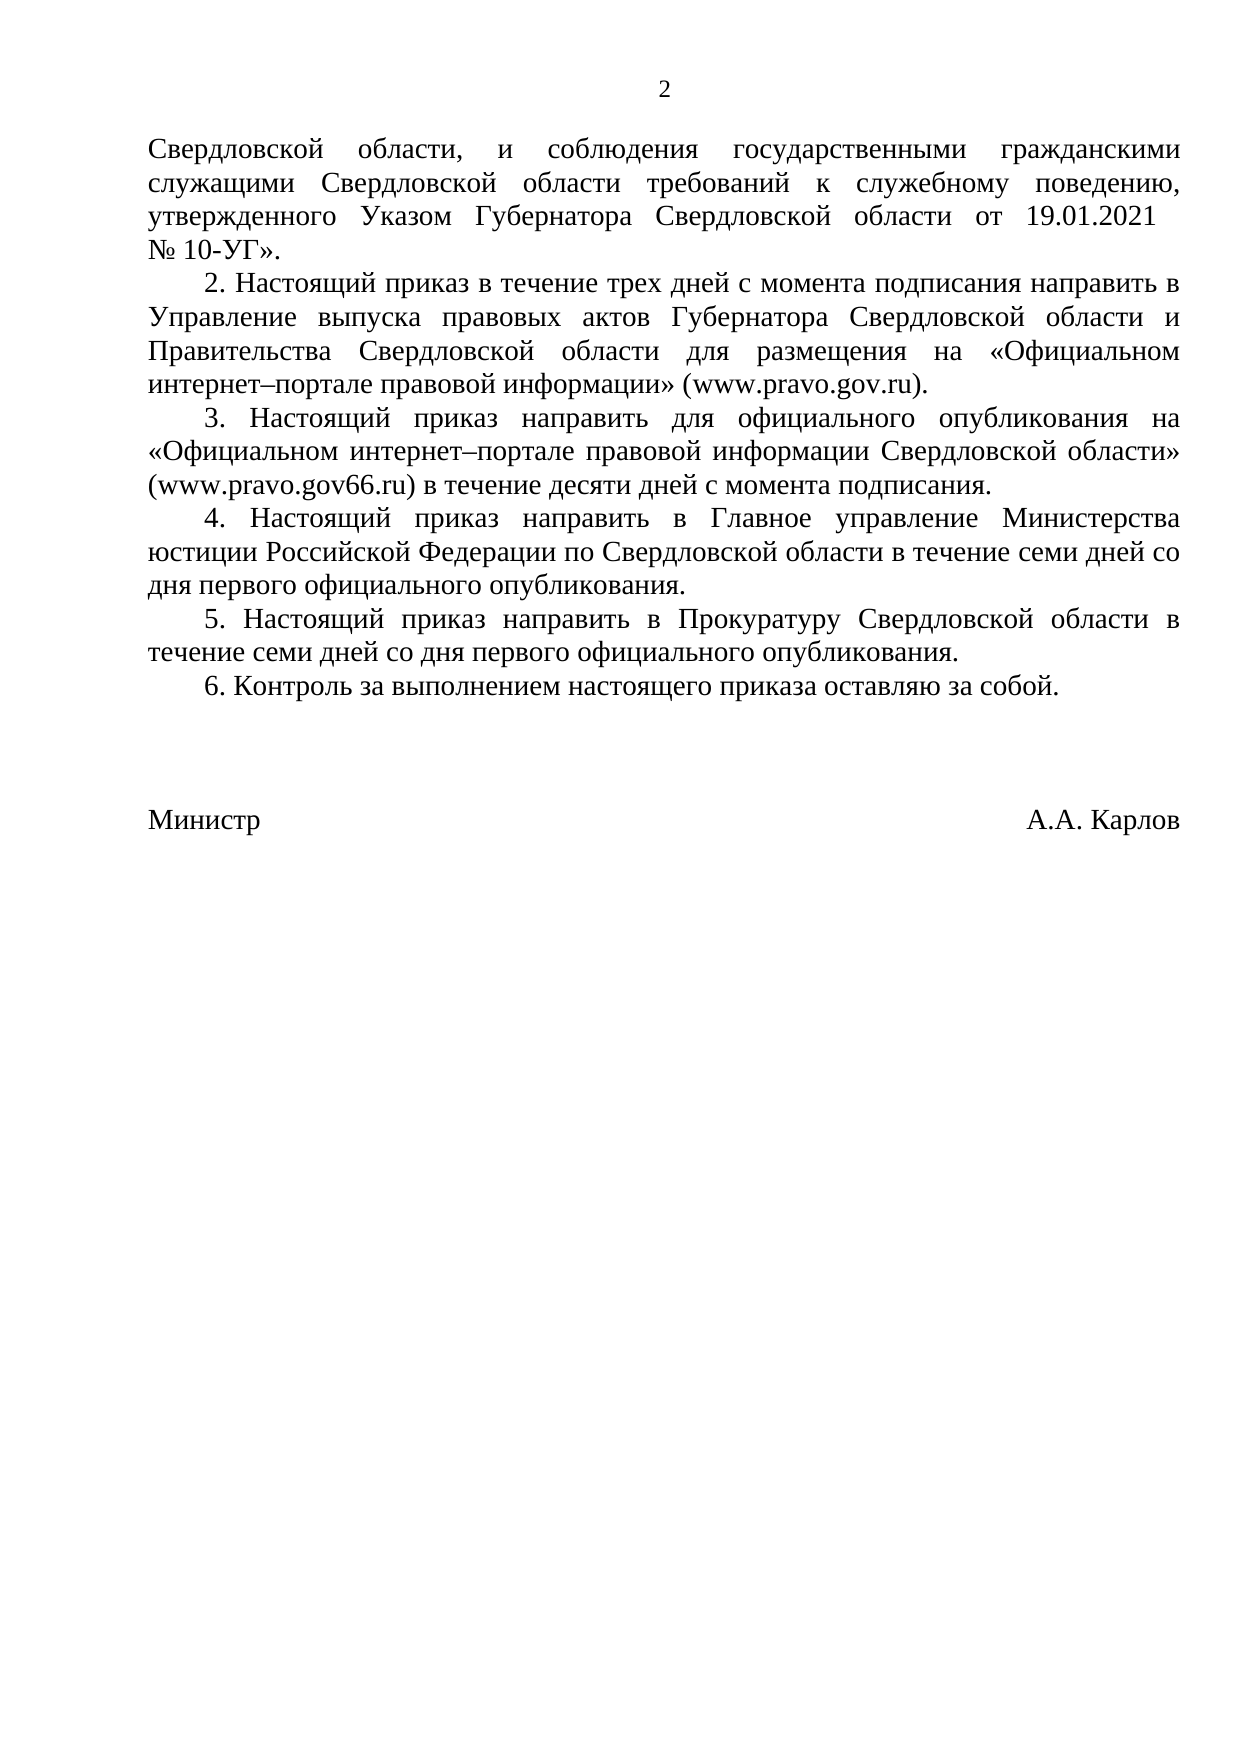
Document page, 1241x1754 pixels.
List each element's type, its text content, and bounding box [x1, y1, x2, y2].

text 6. Контроль за выполнением настоящего приказа оставляю за собой. [148, 668, 1181, 702]
text 2. Настоящий приказ в течение трех дней с момента подписания направить в Управление выпуска правовых актов Губернатора Свердловской области и Правительства Свердловской области для размещения на «Официальном интернет–портале правовой информации» (www.pravo.gov.ru). [148, 266, 1181, 400]
text 4. Настоящий приказ направить в Главное управление Министерства юстиции Российской Федерации по Свердловской области в течение семи дней со дня первого официального опубликования. [148, 500, 1181, 601]
text 5. Настоящий приказ направить в Прокуратуру Свердловской области в течение семи дней со дня первого официального опубликования. [148, 601, 1181, 668]
text Министр А.А. Карлов [148, 802, 1181, 836]
text Свердловской области, и соблюдения государственными гражданскими служащими Свердловской области требований к служебному поведению, утвержденного Указом Губернатора Свердловской области от 19.01.2021 № 10-УГ». [148, 131, 1181, 266]
text 3. Настоящий приказ направить для официального опубликования на «Официальном интернет–портале правовой информации Свердловской области» (www.pravo.gov66.ru) в течение десяти дней с момента подписания. [148, 400, 1181, 500]
